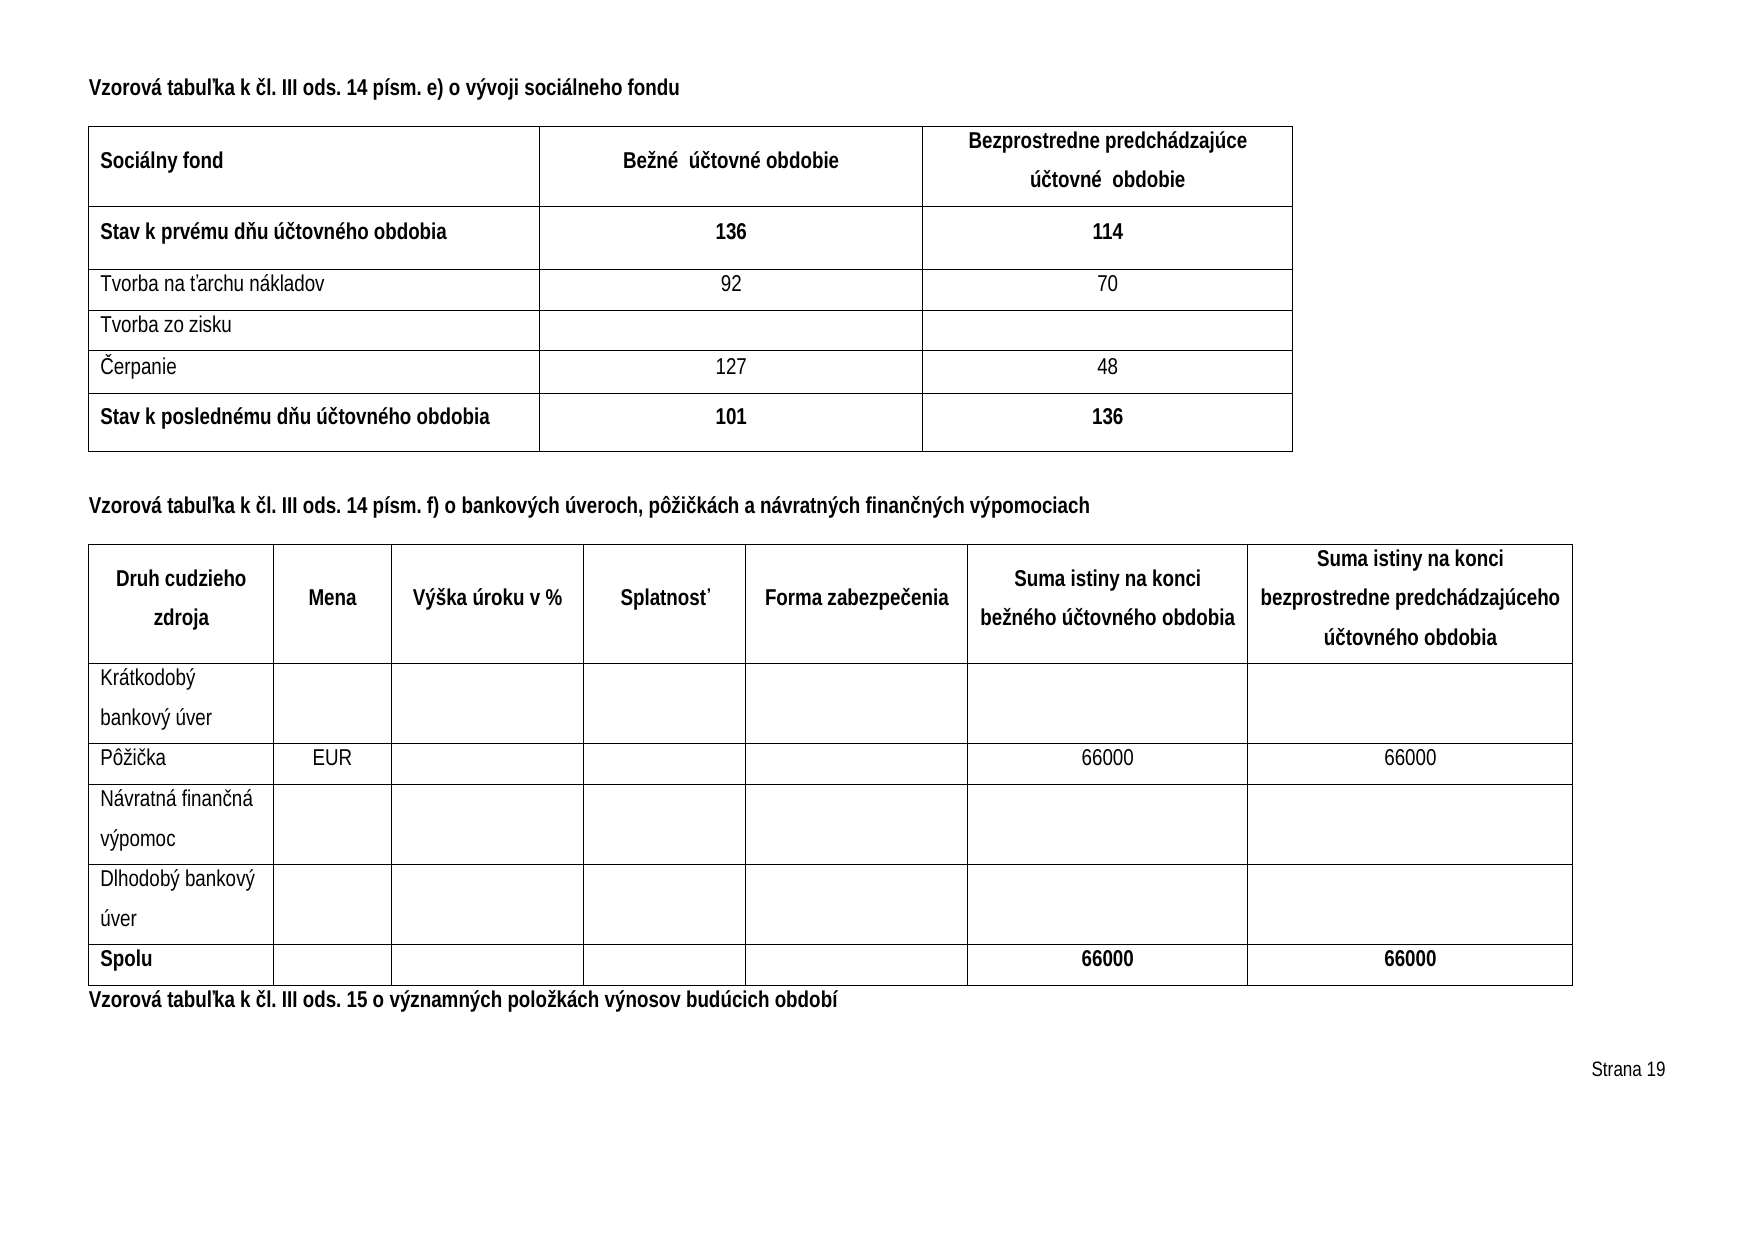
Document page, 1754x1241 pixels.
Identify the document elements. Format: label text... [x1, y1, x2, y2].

table_cell 66000 [968, 945, 1247, 984]
table_cell [746, 664, 967, 743]
table_header Forma zabezpečenia [746, 545, 967, 663]
table_header Sociálny fond [89, 127, 539, 206]
text Vzorová tabuľka k čl. III ods. 14 písm. f) o bankových úveroch, pôžičkách a návratných finančných výpomociach [89, 492, 1665, 518]
table_cell 136 [923, 394, 1292, 451]
table_cell [540, 311, 922, 350]
table_cell [274, 945, 391, 984]
table_cell 101 [540, 394, 922, 451]
table_cell [392, 945, 583, 984]
table_cell [923, 311, 1292, 350]
table_cell [584, 664, 745, 743]
text Vzorová tabuľka k čl. III ods. 15 o významných položkách výnosov budúcich období [89, 986, 1665, 1012]
table_cell [392, 865, 583, 944]
table_cell [584, 945, 745, 984]
table_header Suma istiny na konci bežného účtovného obdobia [968, 545, 1247, 663]
table_header Výška úroku v % [392, 545, 583, 663]
table_cell [968, 865, 1247, 944]
table_cell Dlhodobý bankový úver [89, 865, 273, 944]
table_cell 127 [540, 351, 922, 393]
table_cell [274, 865, 391, 944]
table_cell 48 [923, 351, 1292, 393]
table_cell [1248, 664, 1572, 743]
table_cell [392, 785, 583, 864]
table_cell Spolu [89, 945, 273, 984]
table_cell [584, 865, 745, 944]
table_cell [392, 664, 583, 743]
table_header Druh cudzieho zdroja [89, 545, 273, 663]
table_cell [1248, 785, 1572, 864]
table_cell [392, 744, 583, 784]
table_cell Krátkodobý bankový úver [89, 664, 273, 743]
table_cell 70 [923, 270, 1292, 310]
table_cell Stav k poslednému dňu účtovného obdobia [89, 394, 539, 451]
table_cell Tvorba zo zisku [89, 311, 539, 350]
table_cell Stav k prvému dňu účtovného obdobia [89, 207, 539, 269]
table_cell EUR [274, 744, 391, 784]
table_header Splatnosť [584, 545, 745, 663]
table_cell [746, 945, 967, 984]
table_header Suma istiny na konci bezprostredne predchádzajúceho účtovného obdobia [1248, 545, 1572, 663]
table_header Bezprostredne predchádzajúce účtovné obdobie [923, 127, 1292, 206]
table_cell 66000 [1248, 945, 1572, 984]
table_cell [746, 744, 967, 784]
table_cell [584, 744, 745, 784]
table_cell 136 [540, 207, 922, 269]
table_cell 66000 [968, 744, 1247, 784]
table_cell Návratná finančná výpomoc [89, 785, 273, 864]
table_cell 92 [540, 270, 922, 310]
table_cell [1248, 865, 1572, 944]
table_cell 66000 [1248, 744, 1572, 784]
text Vzorová tabuľka k čl. III ods. 14 písm. e) o vývoji sociálneho fondu [89, 74, 1665, 100]
table_cell Čerpanie [89, 351, 539, 393]
table_cell Tvorba na ťarchu nákladov [89, 270, 539, 310]
table_cell [746, 865, 967, 944]
table_cell [274, 664, 391, 743]
table_cell Pôžička [89, 744, 273, 784]
table_header Mena [274, 545, 391, 663]
table_cell [746, 785, 967, 864]
table_header Bežné účtovné obdobie [540, 127, 922, 206]
table_cell [274, 785, 391, 864]
table_cell [968, 785, 1247, 864]
table_cell 114 [923, 207, 1292, 269]
table_cell [584, 785, 745, 864]
table_cell [968, 664, 1247, 743]
